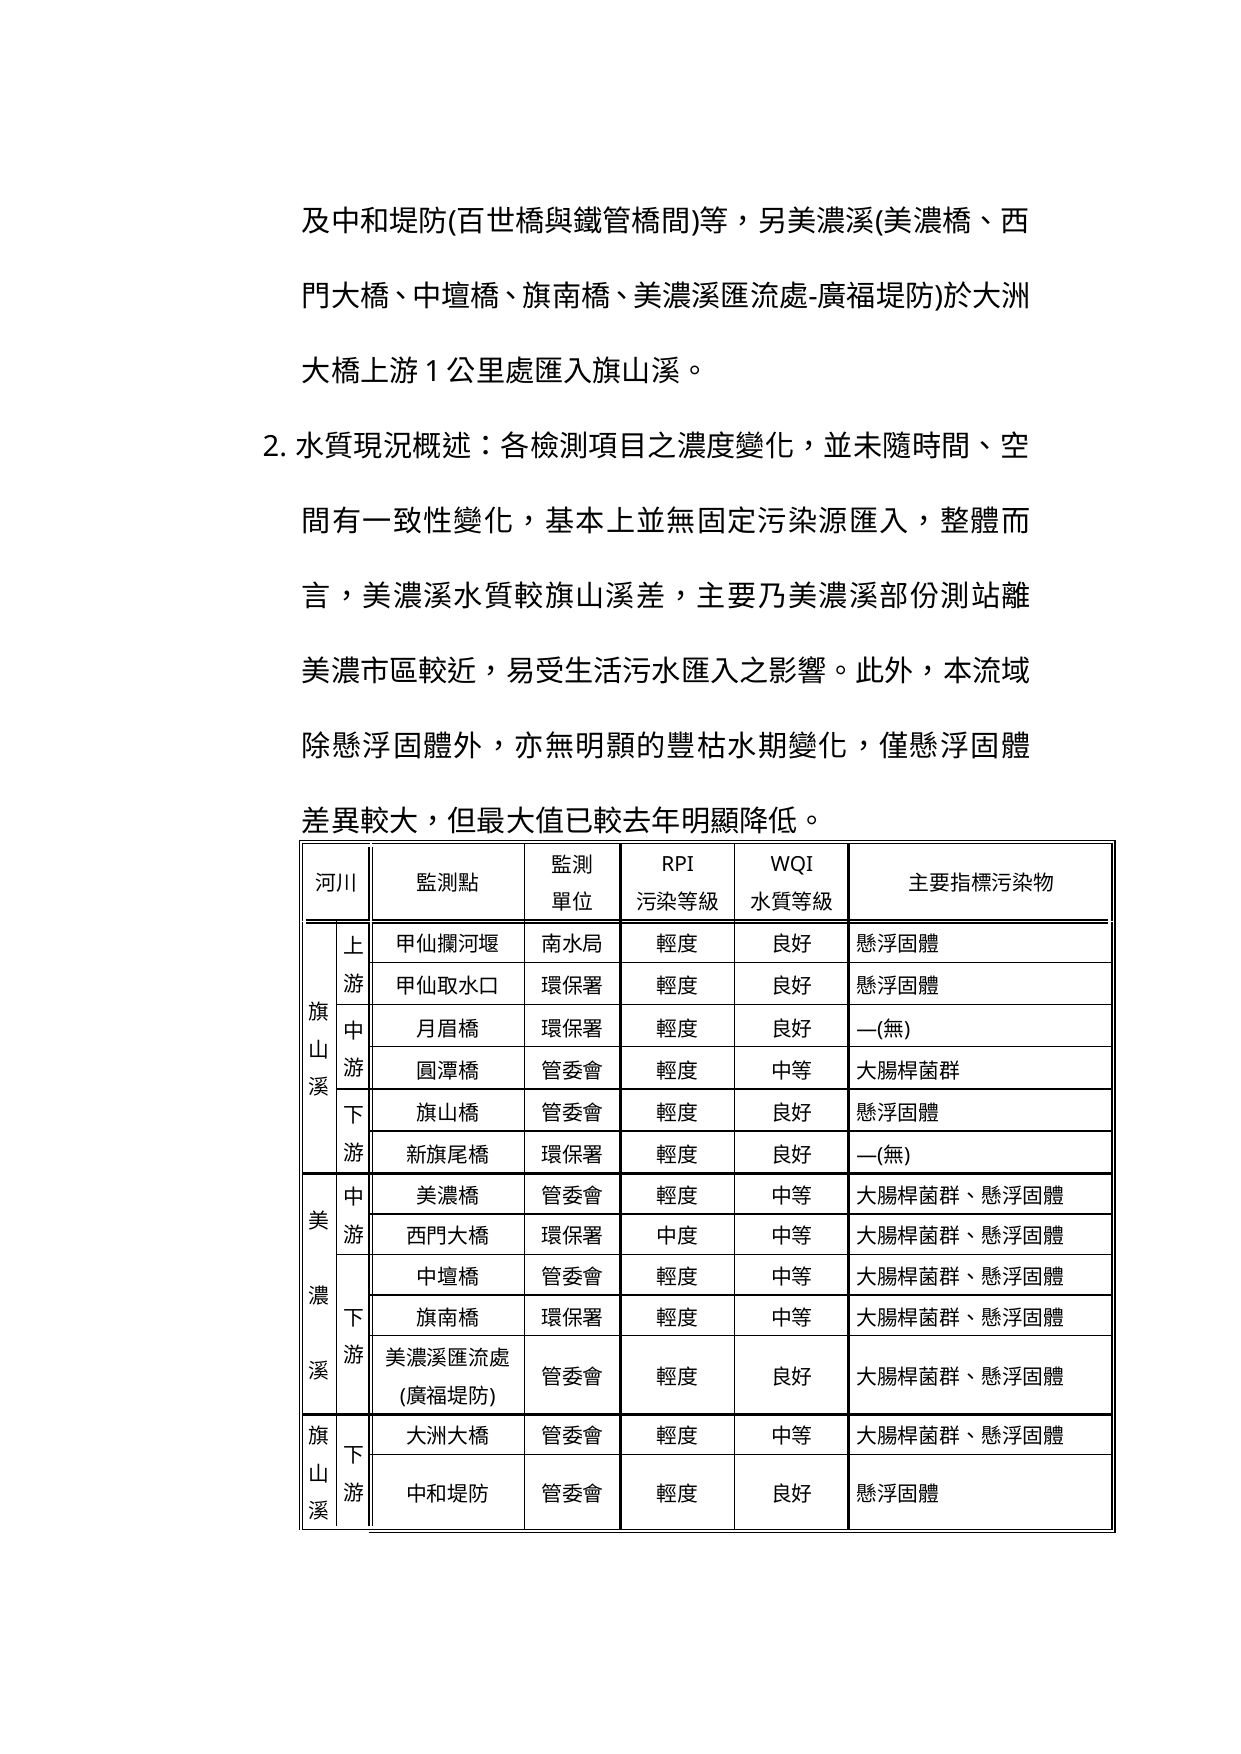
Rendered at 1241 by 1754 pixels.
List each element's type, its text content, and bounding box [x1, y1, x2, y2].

table_cell 良好 [735, 1455, 847, 1528]
table_cell 懸浮固體 [850, 1455, 1111, 1528]
table_cell 管委會 [525, 1090, 619, 1130]
table_cell 甲仙取水口 [373, 963, 524, 1003]
table_cell 大腸桿菌群 [850, 1047, 1111, 1088]
table_cell 環保署 [525, 1132, 619, 1172]
table_cell 下游 [337, 1090, 368, 1172]
table_cell 環保署 [525, 1215, 619, 1253]
table_cell 上游 [337, 924, 368, 1003]
table_cell 輕度 [622, 924, 734, 961]
table_header 監測 單位 [525, 844, 619, 919]
table_cell 中和堤防 [371, 1455, 524, 1528]
table_header 監測點 [371, 844, 524, 919]
table_cell 輕度 [622, 1296, 734, 1335]
table_cell 大腸桿菌群、懸浮固體 [850, 1296, 1111, 1335]
table_cell 旗山溪 [301, 919, 336, 1172]
table_cell 美濃溪匯流處 (廣福堤防) [373, 1336, 524, 1413]
table_cell 大腸桿菌群、懸浮固體 [850, 1175, 1111, 1213]
table_cell 輕度 [622, 1047, 734, 1088]
table_cell 中度 [622, 1215, 734, 1253]
table_cell 輕度 [622, 1455, 734, 1528]
table_cell 良好 [735, 963, 847, 1003]
table_cell 美 濃 溪 [303, 1175, 336, 1413]
table_cell 旗山溪 [303, 1416, 336, 1528]
table_cell 良好 [735, 924, 847, 961]
table_cell 南水局 [525, 924, 619, 961]
table_cell 新旗尾橋 [373, 1132, 524, 1172]
table_cell 懸浮固體 [850, 919, 1113, 961]
table_cell 輕度 [622, 1255, 734, 1294]
table_cell 懸浮固體 [850, 1090, 1111, 1130]
table_cell 環保署 [525, 1296, 619, 1335]
table_cell 旗山橋 [373, 1090, 524, 1130]
table_cell 管委會 [525, 1336, 619, 1413]
table_cell 環保署 [525, 1005, 619, 1046]
table_cell 中等 [735, 1175, 847, 1213]
table_cell 中游 [337, 1005, 368, 1088]
table_cell 懸浮固體 [850, 963, 1111, 1003]
table_cell 輕度 [622, 1090, 734, 1130]
table_cell 大腸桿菌群、懸浮固體 [850, 1336, 1111, 1413]
table_cell 管委會 [525, 1455, 619, 1528]
text 2. 水質現況概述：各檢測項目之濃度變化，並未隨時間、空間有一致性變化，基本上並無固定污染源匯入，整體而言，美濃溪水質較旗山溪差，主要乃美濃溪部份測站離美濃市區較近，易受生活污水匯入之影響。此外，本流域除懸浮固體外，亦無明顥的豐枯水期變化，僅懸浮固體差異較大，但最大值已較去年明顯降低。 [262, 389, 1030, 839]
table_cell 圓潭橋 [373, 1047, 524, 1088]
text 1. 監測點分布：13個水質監測站，含旗山溪8站、美濃溪5站，其中旗山溪自上游往下游依序分別為甲仙攔河堰、甲仙取水口、月眉橋、圓潭橋、旗尾橋、新旗尾橋、大洲大橋及中和堤防(百世橋與鐵管橋間)等，另美濃溪(美濃橋、西門大橋、中壇橋、旗南橋、美濃溪匯流處-廣福堤防)於大洲大橋上游1公里處匯入旗山溪。 [262, 164, 1030, 389]
table_cell 美濃橋 [373, 1175, 524, 1213]
table_cell 輕度 [622, 1416, 734, 1453]
table_cell 中等 [735, 1215, 847, 1253]
table_cell 管委會 [525, 1416, 619, 1453]
table_cell 月眉橋 [373, 1005, 524, 1046]
table_header WQI 水質等級 [735, 844, 847, 919]
table_cell 下游 [337, 1255, 368, 1413]
table_cell 中等 [735, 1296, 847, 1335]
table_cell 大洲大橋 [373, 1416, 524, 1453]
table_cell 大腸桿菌群、懸浮固體 [850, 1215, 1111, 1253]
table_header RPI 污染等級 [622, 844, 734, 919]
table_cell 輕度 [622, 1336, 734, 1413]
table_cell 大腸桿菌群、懸浮固體 [850, 1255, 1111, 1294]
table_cell 輕度 [622, 1132, 734, 1172]
table_cell 良好 [735, 1336, 847, 1413]
table_cell 大腸桿菌群、懸浮固體 [850, 1416, 1111, 1453]
table_cell 良好 [735, 1090, 847, 1130]
table_cell 旗南橋 [373, 1296, 524, 1335]
table_header 主要指標污染物 [850, 844, 1111, 919]
table_cell 管委會 [525, 1047, 619, 1088]
table_cell 環保署 [525, 963, 619, 1003]
table_cell 管委會 [525, 1255, 619, 1294]
table_cell 輕度 [622, 963, 734, 1003]
table_cell 輕度 [622, 1175, 734, 1213]
table_cell 輕度 [622, 1005, 734, 1046]
table_cell 中壇橋 [373, 1255, 524, 1294]
table_cell 甲仙攔河堰 [373, 924, 524, 961]
table_header 河川 [301, 841, 371, 919]
table_cell 良好 [735, 1005, 847, 1046]
table_cell 中等 [735, 1047, 847, 1088]
table_cell —(無) [850, 1132, 1111, 1172]
table_cell 西門大橋 [373, 1215, 524, 1253]
table_cell 下游 [336, 1416, 371, 1528]
table_cell 中游 [337, 1175, 368, 1253]
table_cell 管委會 [525, 1175, 619, 1213]
table_cell —(無) [850, 1005, 1111, 1046]
table_cell 中等 [735, 1255, 847, 1294]
table_cell 良好 [735, 1132, 847, 1172]
table_cell 中等 [735, 1416, 847, 1453]
